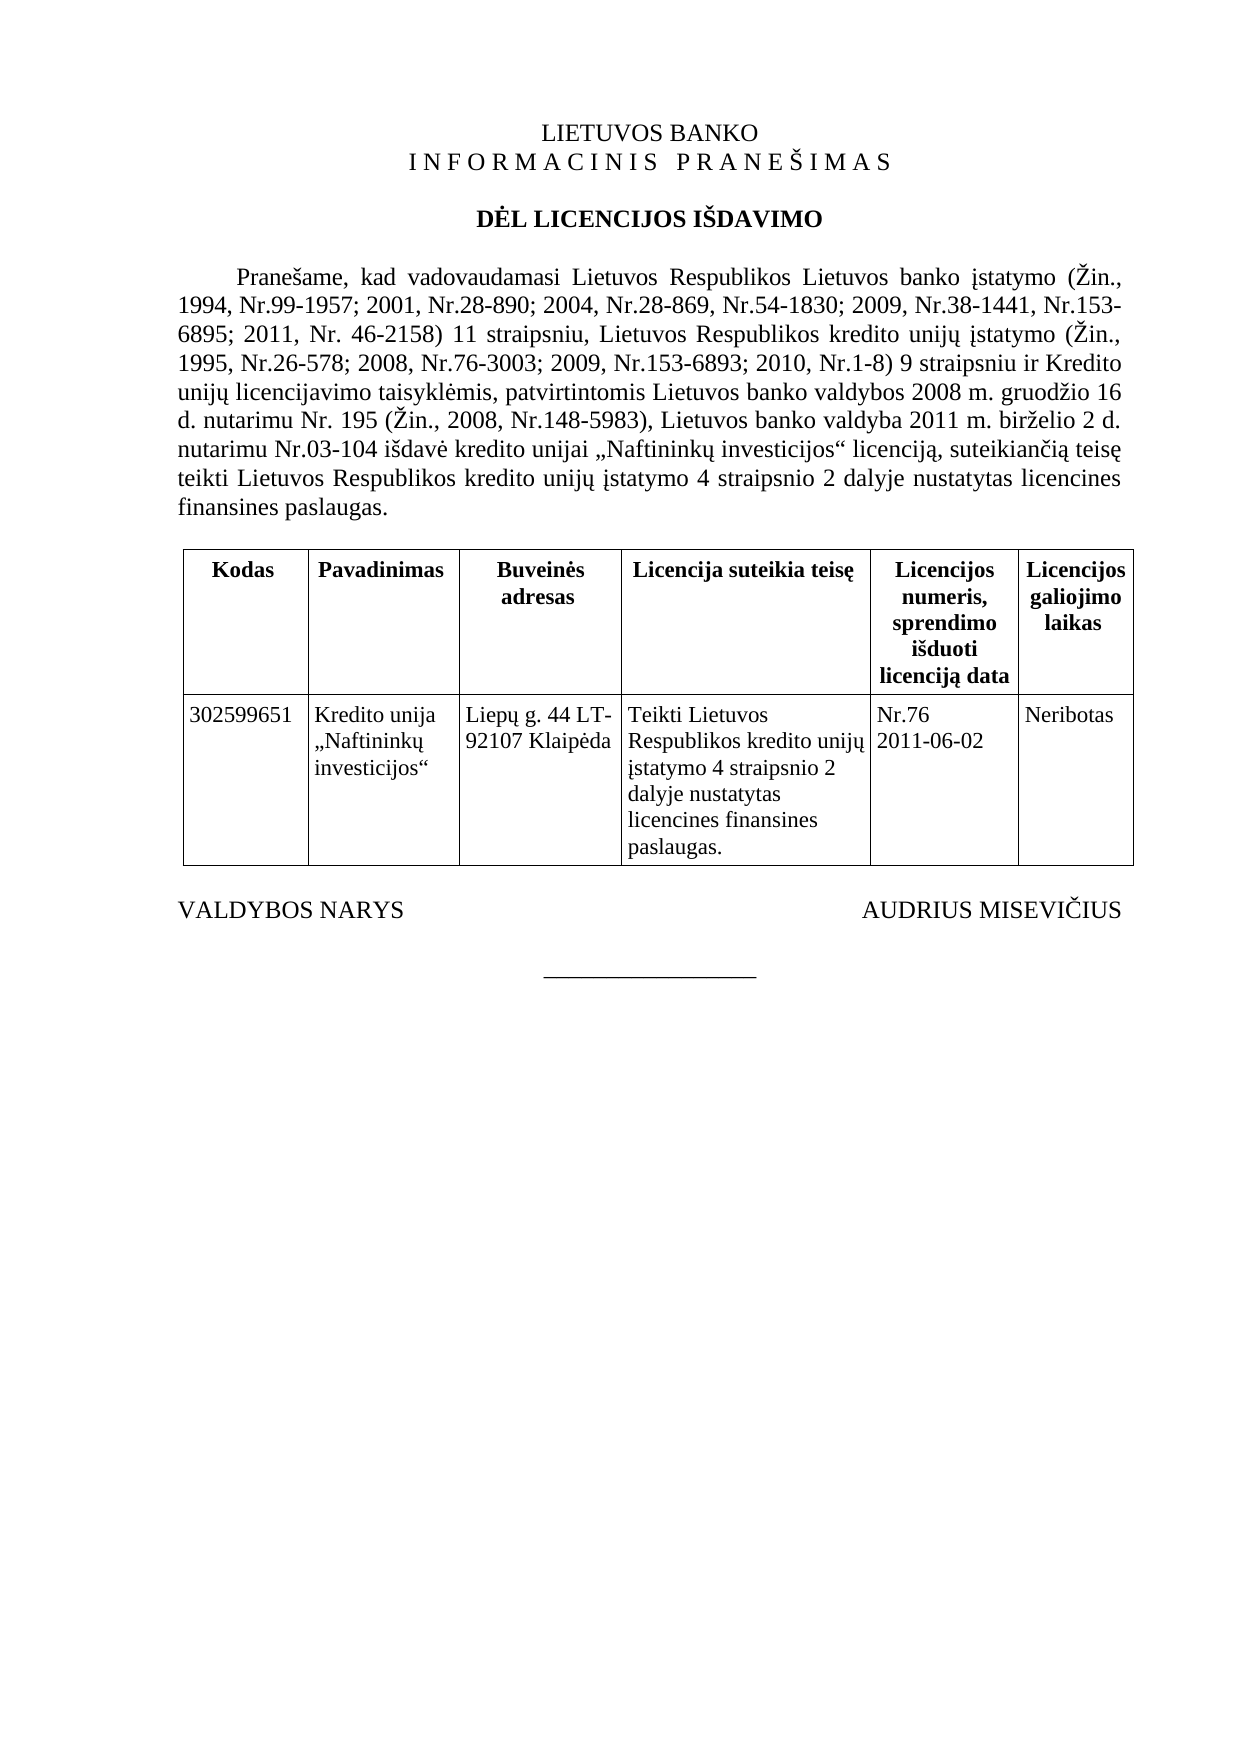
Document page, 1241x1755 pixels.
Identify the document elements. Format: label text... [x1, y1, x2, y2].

table_header Kodas [184, 550, 308, 694]
table_header Licencijos numeris, sprendimo išduoti licenciją data [871, 550, 1018, 694]
table_header Licencijos galiojimo laikas [1019, 550, 1133, 694]
table_cell Liepų g. 44 LT-92107 Klaipėda [460, 695, 621, 865]
text LIETUVOS BANKO [177, 118, 1122, 147]
table_cell Teikti Lietuvos Respublikos kredito unijų įstatymo 4 straipsnio 2 dalyje nustatytas licencines finansines paslaugas. [622, 695, 870, 865]
text Valdybos narys Audrius Misevičius [177, 895, 1122, 924]
table_cell Kredito unija „Naftininkų investicijos“ [309, 695, 459, 865]
table_header Buveinės adresas [460, 550, 621, 694]
table_cell Neribotas [1019, 695, 1133, 865]
text _________________ [177, 952, 1122, 981]
table_cell 302599651 [184, 695, 308, 865]
text INFORMACINIS PRANEŠIMAS [177, 147, 1122, 176]
table_cell Nr.76 2011-06-02 [871, 695, 1018, 865]
text DĖL LICENCIJOS IŠDAVIMO [177, 204, 1122, 233]
text Pranešame, kad vadovaudamasi Lietuvos Respublikos Lietuvos banko įstatymo (Žin., 1994, Nr.99-1957; 2001, Nr.28-890; 2004, Nr.28-869, Nr.54-1830; 2009, Nr.38-1441, Nr.153-6895; 2011, Nr. 46-2158) 11 straipsniu, Lietuvos Respublikos kredito unijų įstatymo (Žin., 1995, Nr.26-578; 2008, Nr.76-3003; 2009, Nr.153-6893; 2010, Nr.1-8) 9 straipsniu ir Kredito unijų licencijavimo taisyklėmis, patvirtintomis Lietuvos banko valdybos 2008 m. gruodžio 16 d. nutarimu Nr. 195 (Žin., 2008, Nr.148-5983), Lietuvos banko valdyba 2011 m. birželio 2 d. nutarimu Nr.03-104 išdavė kredito unijai „Naftininkų investicijos“ licenciją, suteikiančią teisę teikti Lietuvos Respublikos kredito unijų įstatymo 4 straipsnio 2 dalyje nustatytas licencines finansines paslaugas. [177, 262, 1122, 521]
table_header Licencija suteikia teisę [622, 550, 870, 694]
table_header Pavadinimas [309, 550, 459, 694]
